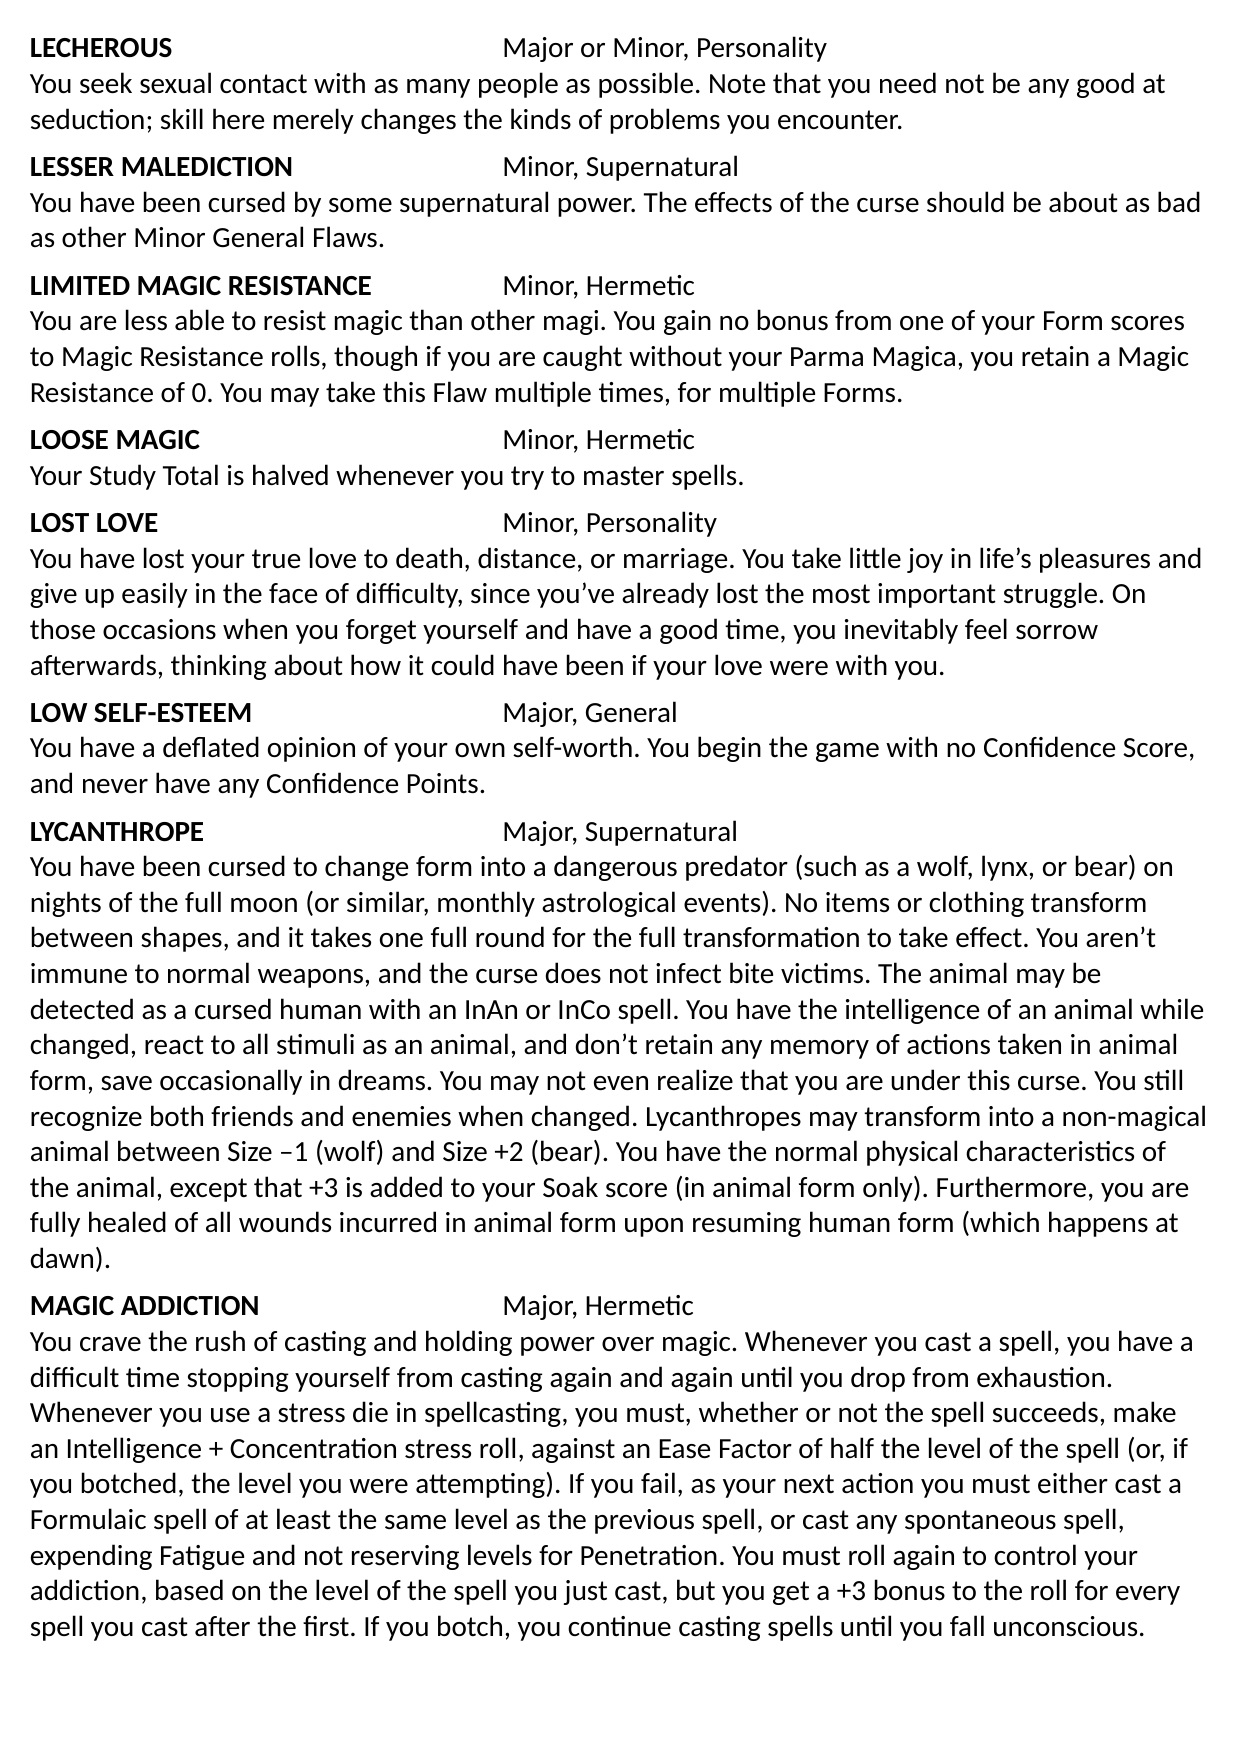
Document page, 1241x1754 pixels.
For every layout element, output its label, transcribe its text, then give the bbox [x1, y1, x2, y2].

text LECHEROUS Major or Minor, Personality You seek sexual contact with as many people as possible. Note that you need not be any good at seduction; skill here merely changes the kinds of problems you encounter. [29, 29, 1211, 136]
text MAGIC ADDICTION Major, Hermetic You crave the rush of casting and holding power over magic. Whenever you cast a spell, you have a difficult time stopping yourself from casting again and again until you drop from exhaustion. Whenever you use a stress die in spellcasting, you must, whether or not the spell succeeds, make an Intelligence + Concentration stress roll, against an Ease Factor of half the level of the spell (or, if you botched, the level you were attempting). If you fail, as your next action you must either cast a Formulaic spell of at least the same level as the previous spell, or cast any spontaneous spell, expending Fatigue and not reserving levels for Penetration. You must roll again to control your addiction, based on the level of the spell you just cast, but you get a +3 bonus to the roll for every spell you cast after the first. If you botch, you continue casting spells until you fall unconscious. [29, 1287, 1211, 1644]
text LOST LOVE Minor, Personality You have lost your true love to death, distance, or marriage. You take little joy in life’s pleasures and give up easily in the face of difficulty, since you’ve already lost the most important struggle. On those occasions when you forget yourself and have a good time, you inevitably feel sorrow afterwards, thinking about how it could have been if your love were with you. [29, 504, 1211, 682]
text LIMITED MAGIC RESISTANCE Minor, Hermetic You are less able to resist magic than other magi. You gain no bonus from one of your Form scores to Magic Resistance rolls, though if you are caught without your Parma Magica, you retain a Magic Resistance of 0. You may take this Flaw multiple times, for multiple Forms. [29, 267, 1211, 409]
text LESSER MALEDICTION Minor, Supernatural You have been cursed by some supernatural power. The effects of the curse should be about as bad as other Minor General Flaws. [29, 148, 1211, 255]
text LOOSE MAGIC Minor, Hermetic Your Study Total is halved whenever you try to master spells. [29, 421, 1211, 492]
text LOW SELF-ESTEEM Major, General You have a deflated opinion of your own self-worth. You begin the game with no Confidence Score, and never have any Confidence Points. [29, 694, 1211, 801]
text LYCANTHROPE Major, Supernatural You have been cursed to change form into a dangerous predator (such as a wolf, lynx, or bear) on nights of the full moon (or similar, monthly astrological events). No items or clothing transform between shapes, and it takes one full round for the full transformation to take effect. You aren’t immune to normal weapons, and the curse does not infect bite victims. The animal may be detected as a cursed human with an InAn or InCo spell. You have the intelligence of an animal while changed, react to all stimuli as an animal, and don’t retain any memory of actions taken in animal form, save occasionally in dreams. You may not even realize that you are under this curse. You still recognize both friends and enemies when changed. Lycanthropes may transform into a non-magical animal between Size –1 (wolf) and Size +2 (bear). You have the normal physical characteristics of the animal, except that +3 is added to your Soak score (in animal form only). Furthermore, you are fully healed of all wounds incurred in animal form upon resuming human form (which happens at dawn). [29, 813, 1211, 1276]
